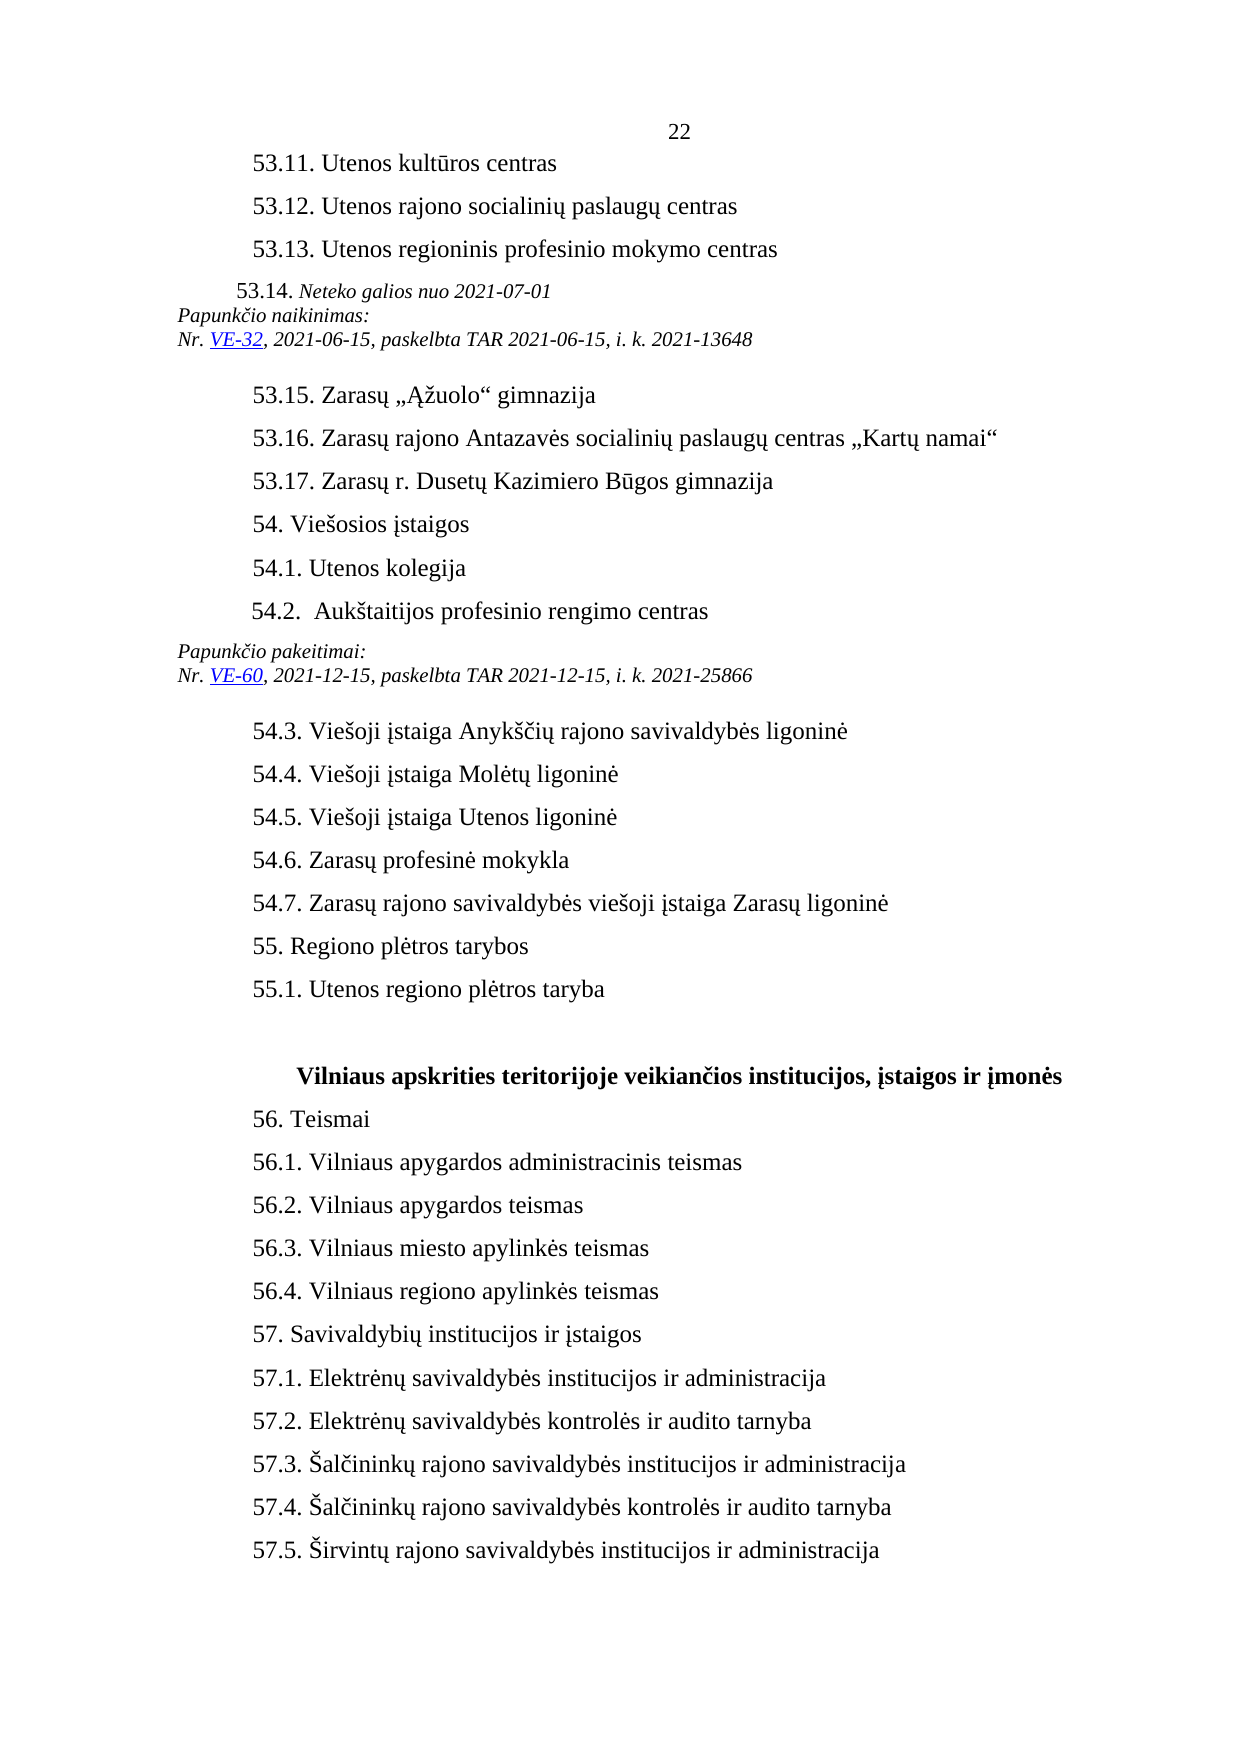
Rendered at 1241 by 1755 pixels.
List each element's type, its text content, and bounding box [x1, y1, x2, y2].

text 54.4. Viešoji įstaiga Molėtų ligoninė [177, 759, 1181, 788]
text Nr. VE-32, 2021-06-15, paskelbta TAR 2021-06-15, i. k. 2021-13648 [177, 327, 1181, 351]
text Papunkčio naikinimas: [177, 303, 1181, 327]
text 53.14. Neteko galios nuo 2021-07-01 [177, 277, 1181, 303]
text 57.5. Širvintų rajono savivaldybės institucijos ir administracija [177, 1535, 1181, 1564]
text 57.1. Elektrėnų savivaldybės institucijos ir administracija [177, 1363, 1181, 1391]
text 55.1. Utenos regiono plėtros taryba [177, 974, 1181, 1003]
text 57.4. Šalčininkų rajono savivaldybės kontrolės ir audito tarnyba [177, 1492, 1181, 1521]
text 56.4. Vilniaus regiono apylinkės teismas [177, 1276, 1181, 1305]
text 54.3. Viešoji įstaiga Anykščių rajono savivaldybės ligoninė [177, 716, 1181, 744]
text 53.15. Zarasų „Ąžuolo“ gimnazija [177, 380, 1181, 409]
text 53.16. Zarasų rajono Antazavės socialinių paslaugų centras „Kartų namai“ [177, 423, 1181, 452]
text 53.12. Utenos rajono socialinių paslaugų centras [177, 191, 1181, 219]
text 54.7. Zarasų rajono savivaldybės viešoji įstaiga Zarasų ligoninė [177, 888, 1181, 917]
text 57. Savivaldybių institucijos ir įstaigos [177, 1319, 1181, 1348]
text 53.17. Zarasų r. Dusetų Kazimiero Būgos gimnazija [177, 466, 1181, 495]
text Nr. VE-60, 2021-12-15, paskelbta TAR 2021-12-15, i. k. 2021-25866 [177, 663, 1181, 687]
text 56.1. Vilniaus apygardos administracinis teismas [177, 1147, 1181, 1176]
text 54.5. Viešoji įstaiga Utenos ligoninė [177, 802, 1181, 831]
text 56. Teismai [177, 1104, 1181, 1133]
text 57.2. Elektrėnų savivaldybės kontrolės ir audito tarnyba [177, 1406, 1181, 1434]
text 57.3. Šalčininkų rajono savivaldybės institucijos ir administracija [177, 1449, 1181, 1478]
text 56.3. Vilniaus miesto apylinkės teismas [177, 1233, 1181, 1262]
text 53.13. Utenos regioninis profesinio mokymo centras [177, 234, 1181, 263]
text 56.2. Vilniaus apygardos teismas [177, 1190, 1181, 1219]
text 54.6. Zarasų profesinė mokykla [177, 845, 1181, 874]
text 54.1. Utenos kolegija [177, 553, 1181, 581]
text 54. Viešosios įstaigos [177, 509, 1181, 538]
text 54.2. Aukštaitijos profesinio rengimo centras [177, 596, 1181, 624]
text Papunkčio pakeitimai: [177, 639, 1181, 663]
text Vilniaus apskrities teritorijoje veikiančios institucijos, įstaigos ir įmonės [177, 1061, 1181, 1089]
text 55. Regiono plėtros tarybos [177, 931, 1181, 960]
text 53.11. Utenos kultūros centras [177, 148, 1181, 176]
